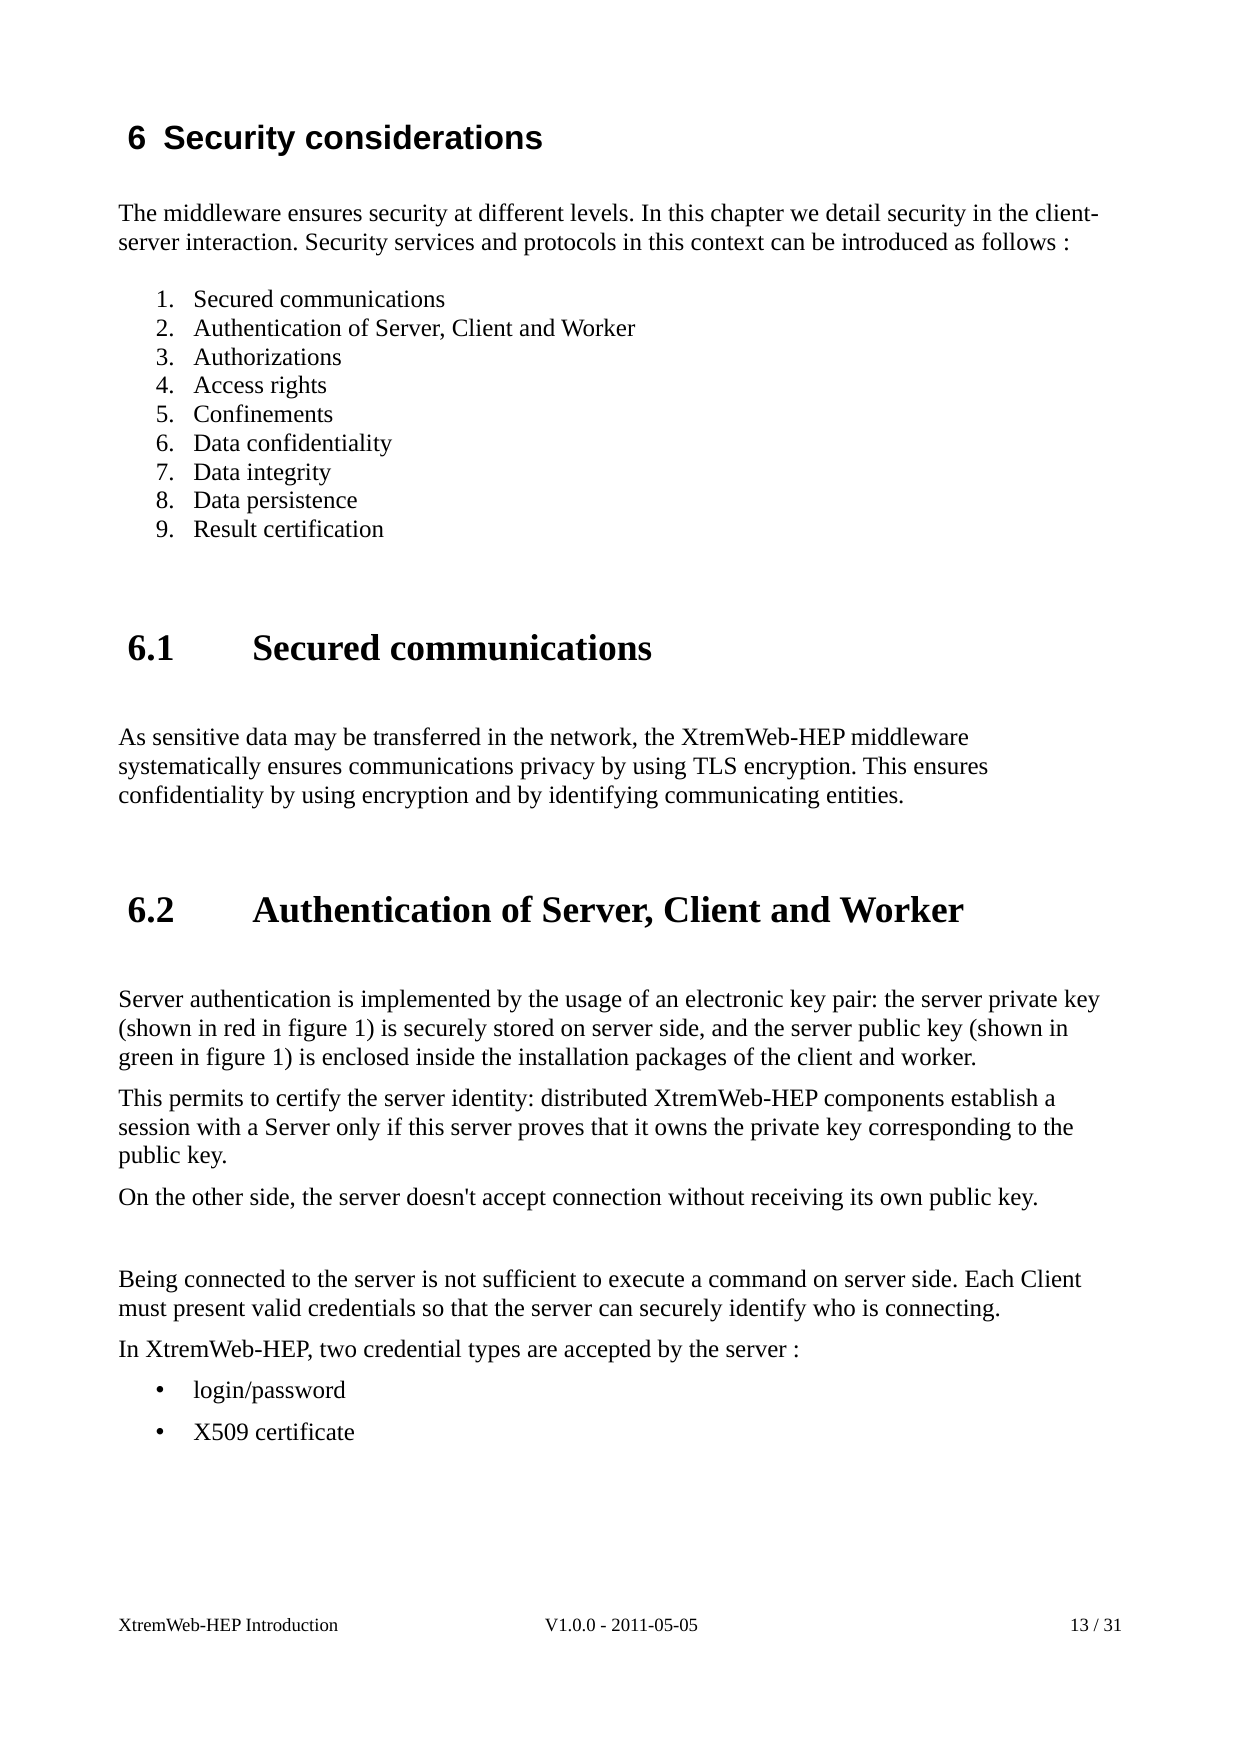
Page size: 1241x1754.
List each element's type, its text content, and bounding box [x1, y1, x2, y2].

list Confinements [156, 399, 1122, 428]
list Result certification [156, 514, 1122, 543]
list Data confidentiality [156, 428, 1122, 457]
text In XtremWeb-HEP, two credential types are accepted by the server : [118, 1334, 1122, 1363]
text This permits to certify the server identity: distributed XtremWeb-HEP components establish a session with a Server only if this server proves that it owns the private key corresponding to the public key. [118, 1083, 1122, 1169]
subtitle Secured communications [118, 626, 1122, 669]
text As sensitive data may be transferred in the network, the XtremWeb-HEP middleware systematically ensures communications privacy by using TLS encryption. This ensures confidentiality by using encryption and by identifying communicating entities. [118, 722, 1122, 809]
list Secured communications [156, 284, 1122, 313]
list Authentication of Server, Client and Worker [156, 313, 1122, 342]
text Server authentication is implemented by the usage of an electronic key pair: the server private key (shown in red in figure 1) is securely stored on server side, and the server public key (shown in green in figure 1) is enclosed inside the installation packages of the client and worker. [118, 984, 1122, 1071]
subtitle Security considerations [118, 118, 1122, 157]
list login/password [156, 1376, 1122, 1404]
list Data persistence [156, 486, 1122, 514]
list Data integrity [156, 457, 1122, 486]
list Authorizations [156, 342, 1122, 371]
text The middleware ensures security at different levels. In this chapter we detail security in the client-server interaction. Security services and protocols in this context can be introduced as follows : [118, 198, 1122, 256]
subtitle Authentication of Server, Client and Worker [118, 887, 1122, 931]
list X509 certificate [156, 1417, 1122, 1446]
list Access rights [156, 371, 1122, 399]
text Being connected to the server is not sufficient to execute a command on server side. Each Client must present valid credentials so that the server can securely identify who is connecting. [118, 1264, 1122, 1322]
text On the other side, the server doesn't accept connection without receiving its own public key. [118, 1182, 1122, 1211]
